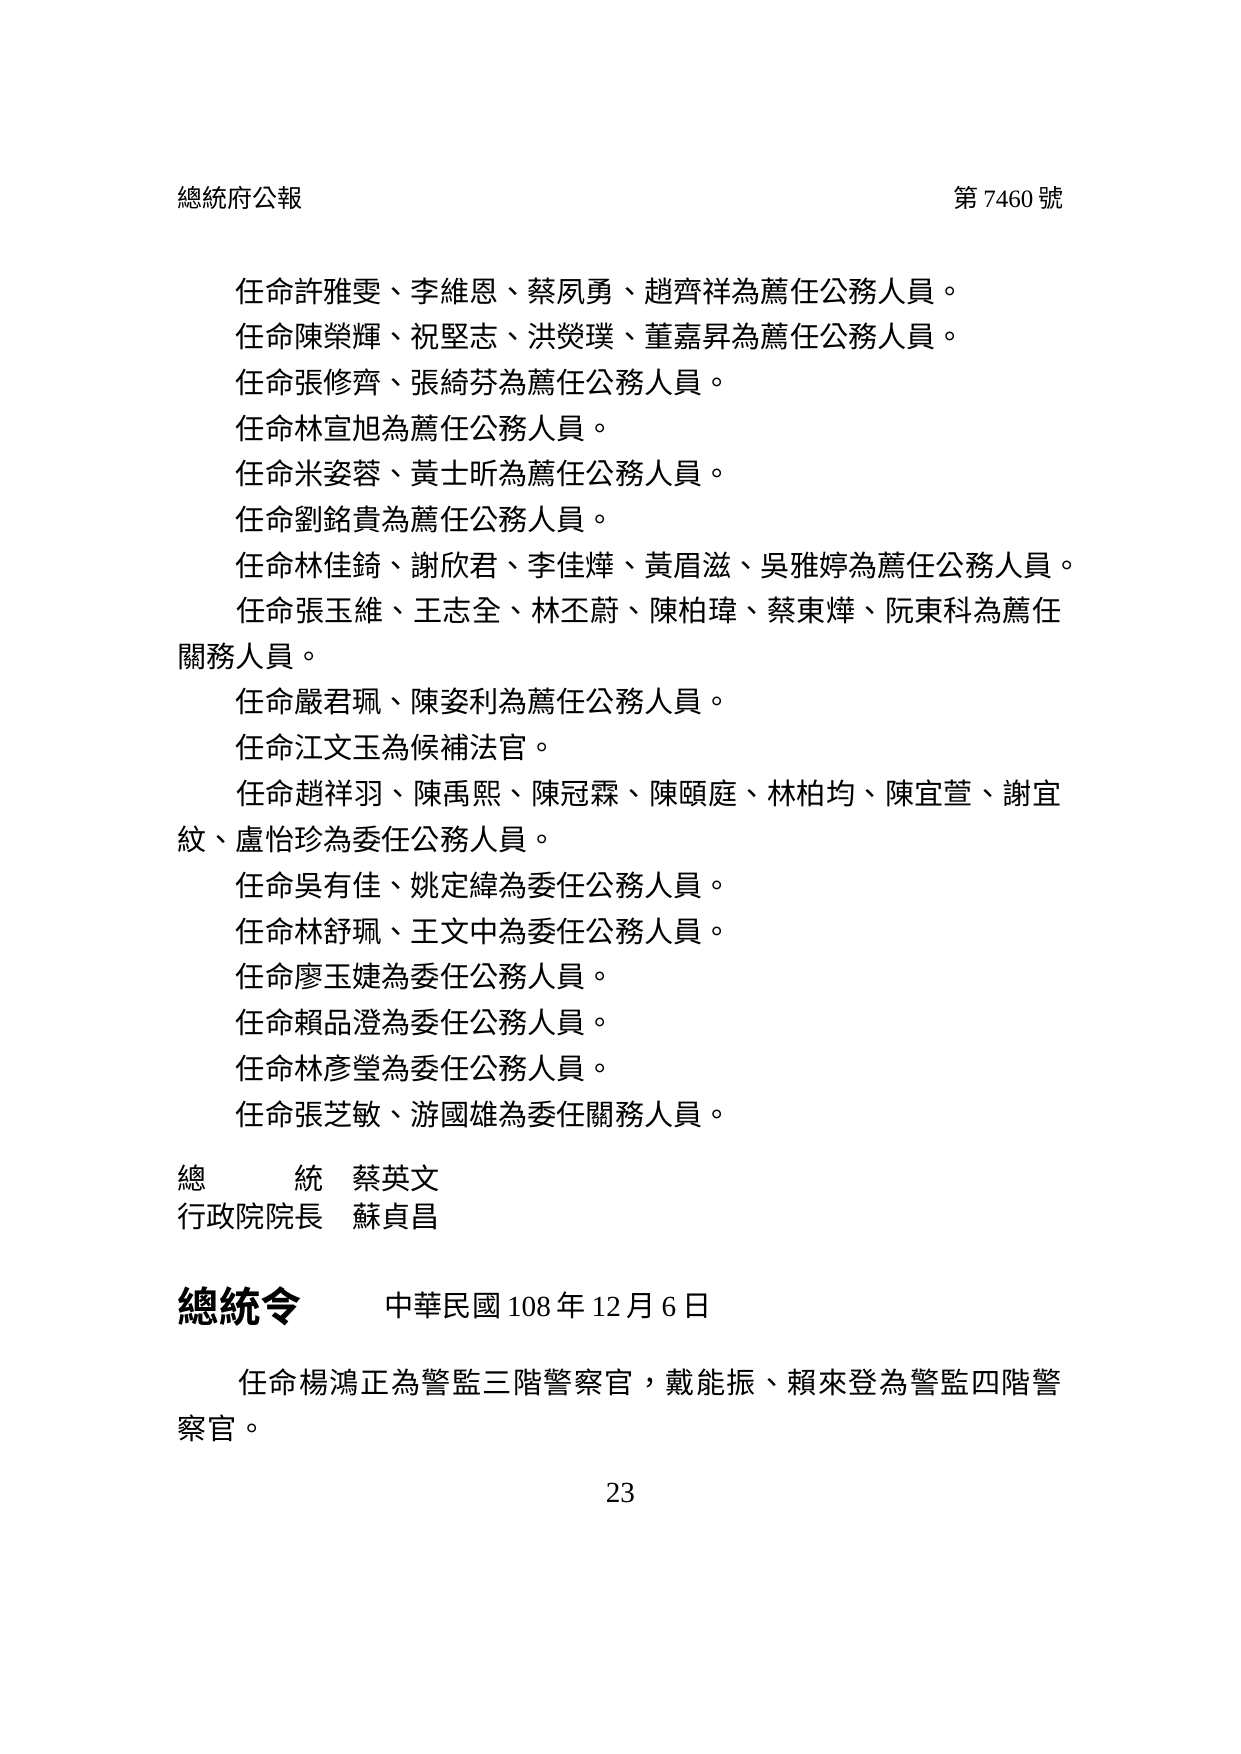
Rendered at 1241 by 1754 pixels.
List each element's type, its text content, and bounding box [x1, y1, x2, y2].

text 任命趙祥羽、陳禹熙、陳冠霖、陳頤庭、林柏均、陳宜萱、謝宜紋、盧怡珍為委任公務人員。 [177, 768, 1063, 859]
text 任命林彥瑩為委任公務人員。 [177, 1043, 1063, 1089]
text 任命許雅雯、李維恩、蔡夙勇、趙齊祥為薦任公務人員。 [177, 266, 1063, 311]
text 任命廖玉婕為委任公務人員。 [177, 951, 1063, 997]
text 任命林舒珮、王文中為委任公務人員。 [177, 905, 1063, 951]
table_header 總統令 [174, 1260, 381, 1348]
table_header 中華民國108年12月6日 [381, 1260, 877, 1348]
text 任命林佳錡、謝欣君、李佳燁、黃眉滋、吳雅婷為薦任公務人員。 [177, 539, 1063, 585]
text 任命陳榮輝、祝堅志、洪熒璞、董嘉昇為薦任公務人員。 [177, 311, 1063, 357]
text 任命江文玉為候補法官。 [177, 722, 1063, 768]
text 任命張芝敏、游國雄為委任關務人員。 [177, 1089, 1063, 1134]
text 任命賴品澄為委任公務人員。 [177, 997, 1063, 1043]
text 任命林宣旭為薦任公務人員。 [177, 403, 1063, 448]
text 任命張玉維、王志全、林丕蔚、陳柏瑋、蔡東燁、阮東科為薦任關務人員。 [177, 585, 1063, 676]
text 任命張修齊、張綺芬為薦任公務人員。 [177, 357, 1063, 403]
text 任命米姿蓉、黃士昕為薦任公務人員。 [177, 448, 1063, 494]
text 總 統 蔡英文 行政院院長 蘇貞昌 [177, 1159, 1063, 1234]
text 任命吳有佳、姚定緯為委任公務人員。 [177, 859, 1063, 905]
text 任命劉銘貴為薦任公務人員。 [177, 494, 1063, 539]
text 任命嚴君珮、陳姿利為薦任公務人員。 [177, 676, 1063, 722]
text 任命楊鴻正為警監三階警察官，戴能振、賴來登為警監四階警察官。 [177, 1357, 1063, 1449]
